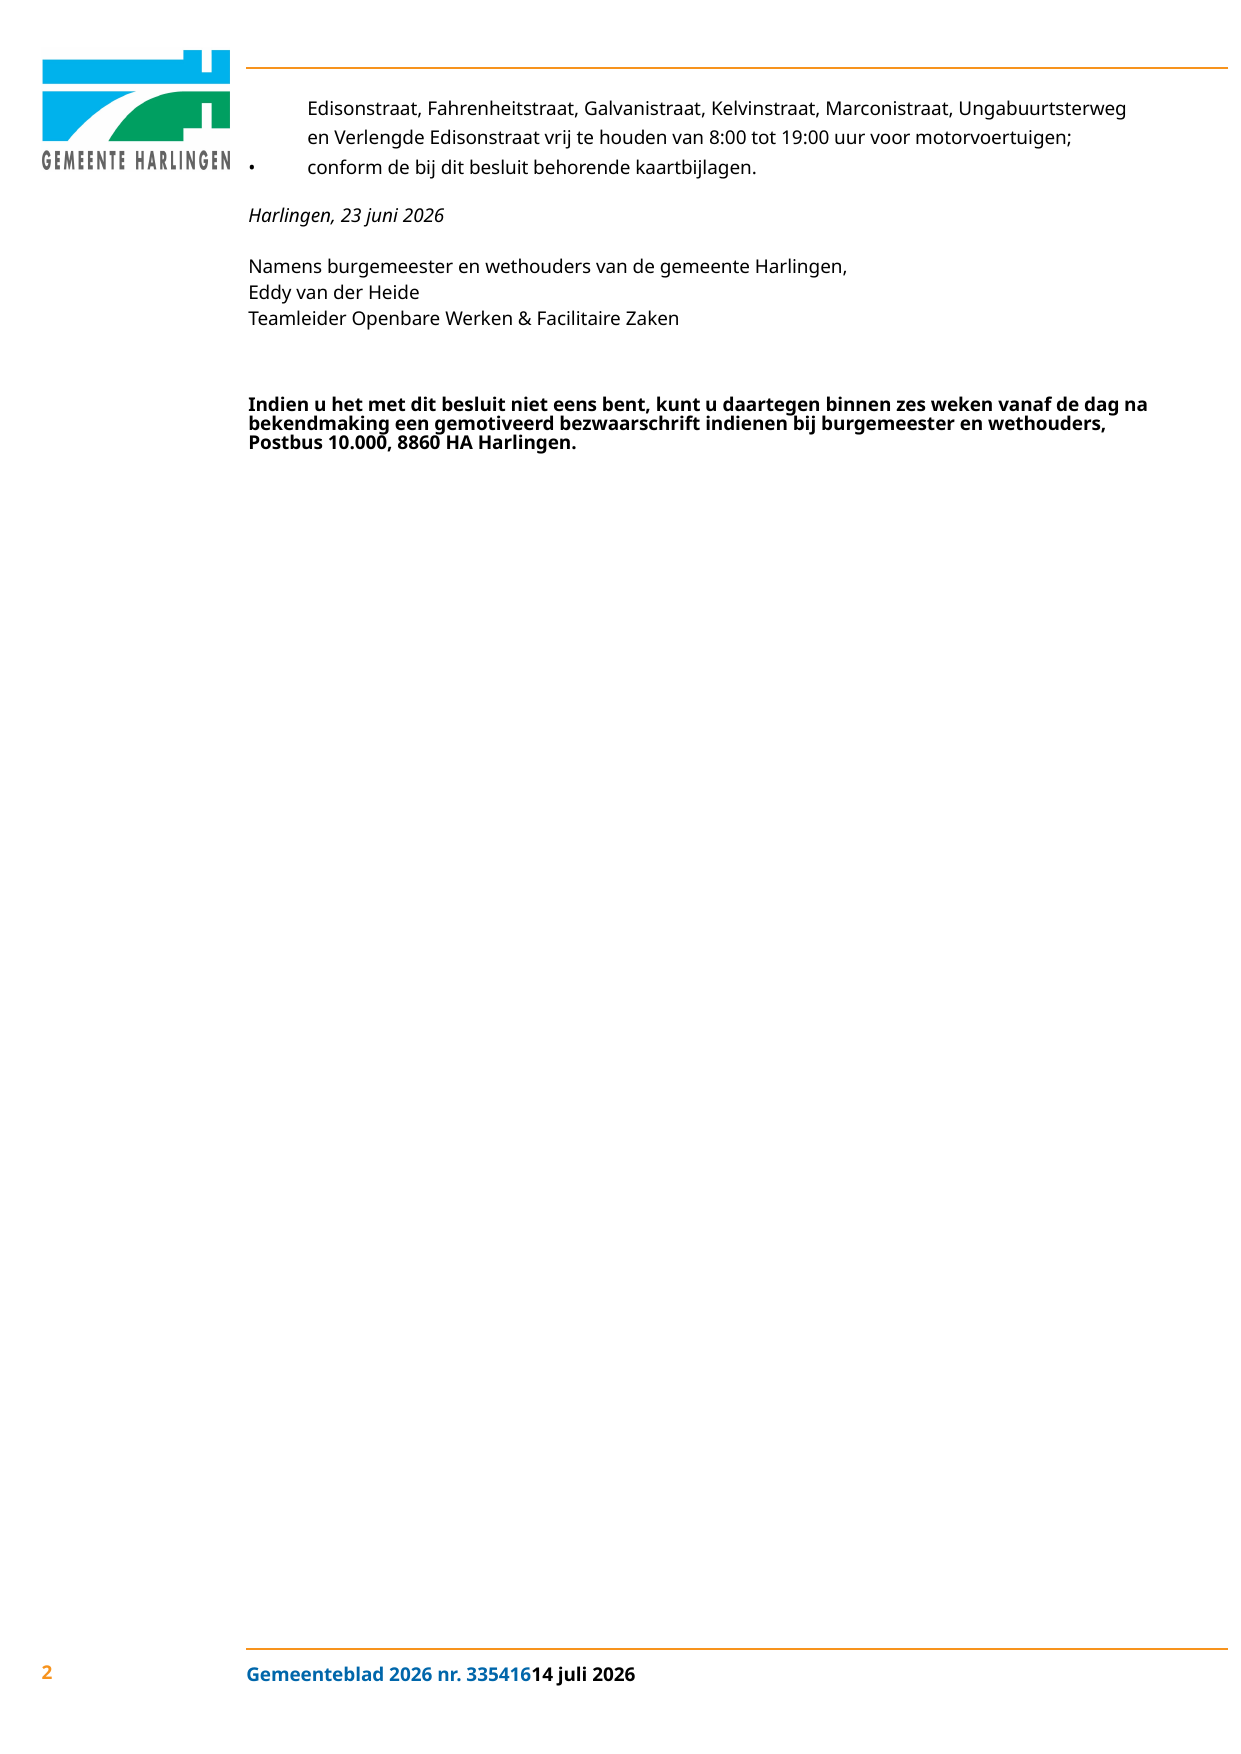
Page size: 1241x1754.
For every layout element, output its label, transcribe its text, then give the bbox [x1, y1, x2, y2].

text Eddy van der Heide [248, 279, 271, 305]
text Harlingen, 23 juni 2026 [248, 202, 271, 227]
picture [41, 47, 231, 172]
